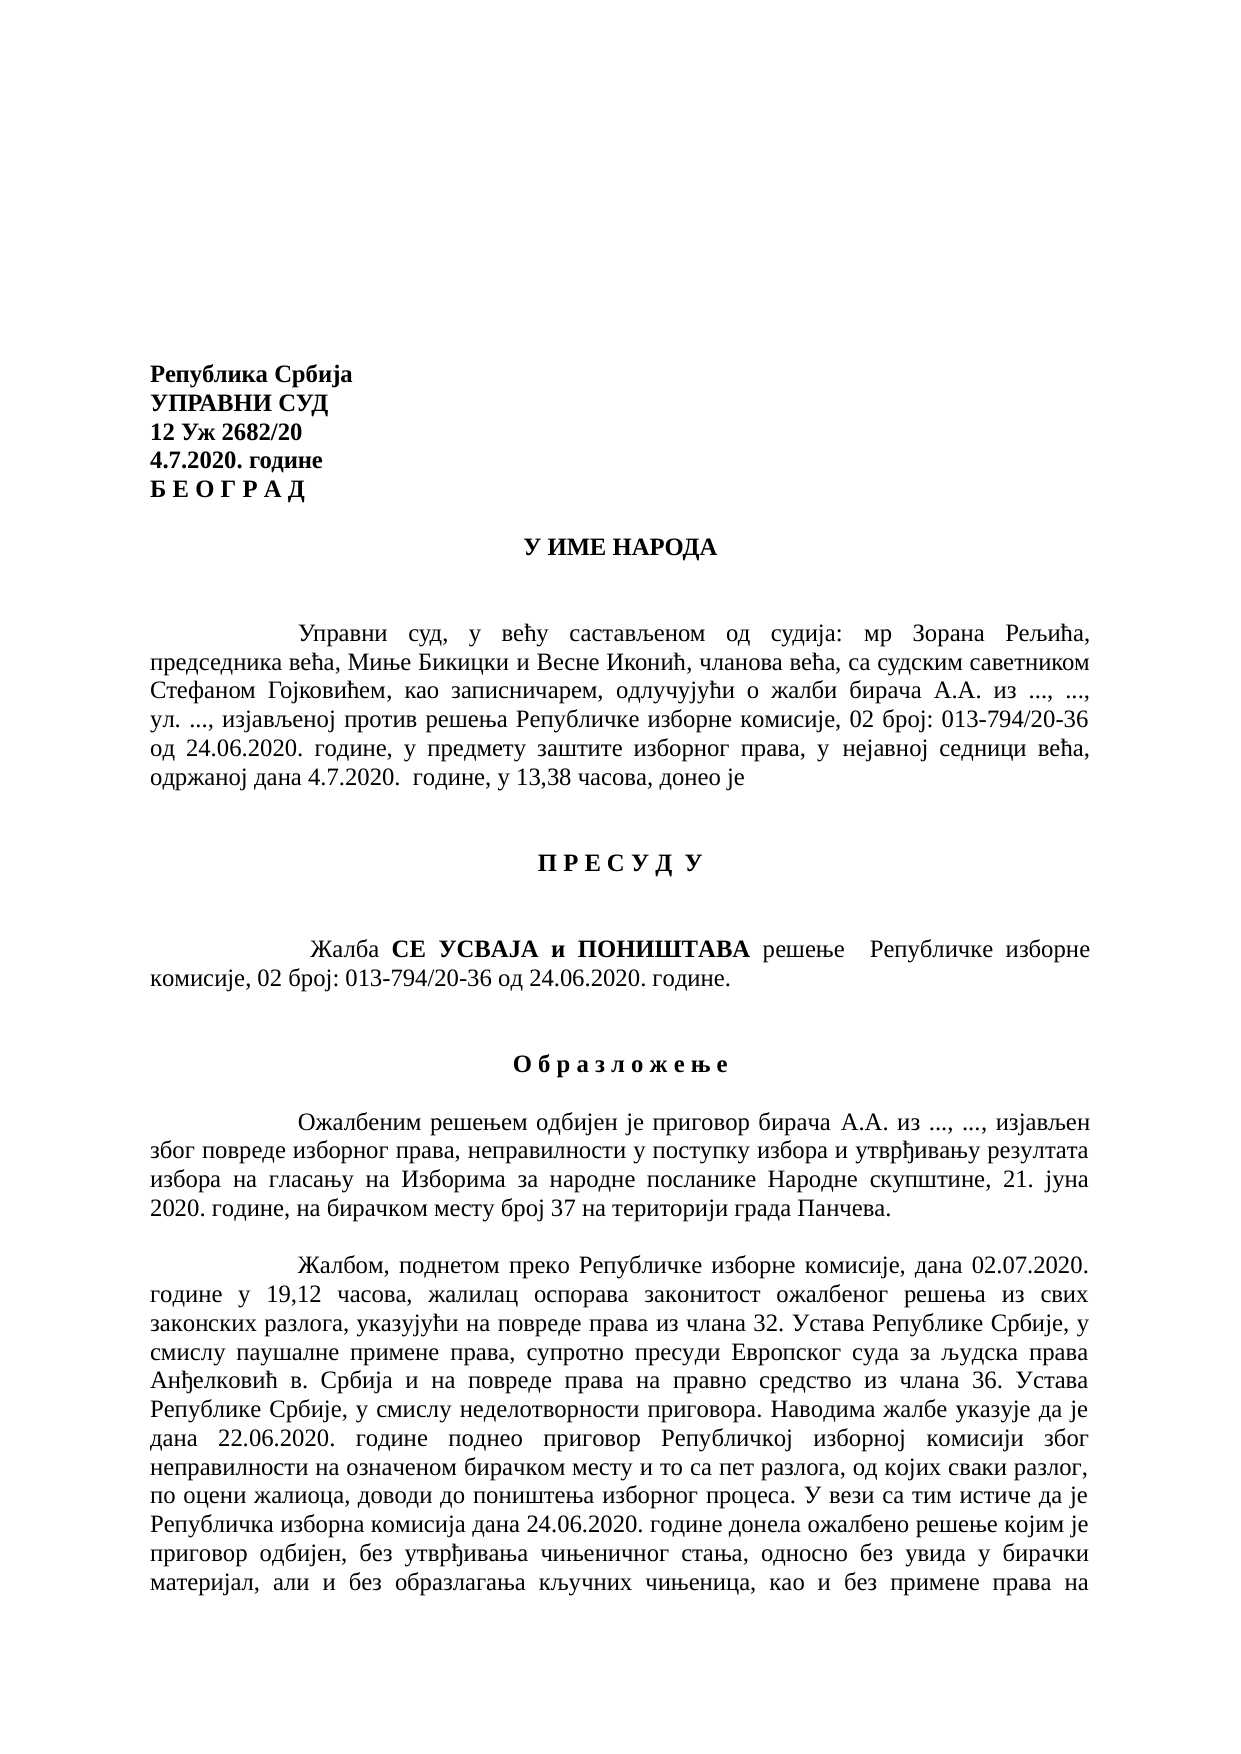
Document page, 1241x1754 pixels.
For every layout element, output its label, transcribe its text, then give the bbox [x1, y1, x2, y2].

text УПРАВНИ СУД [150, 388, 1090, 417]
text Република Србија [150, 148, 1090, 388]
text 4.7.2020. године [150, 445, 1090, 474]
text Б Е О Г Р А Д [150, 474, 1090, 503]
text Жалба СЕ УСВАЈА и ПОНИШТАВА решење Републичке изборне комисије, 02 број: 013-794/20-36 од 24.06.2020. године. [150, 934, 1090, 992]
text Жалбом, поднетом преко Републичке изборне комисије, дана 02.07.2020. године у 19,12 часова, жалилац оспорава законитост ожалбеног решења из свих законских разлога, указујући на повреде права из члана 32. Устава Републике Србије, у смислу паушалне примене права, супротно пресуди Европског суда за људска права Анђелковић в. Србија и на повреде права на правно средство из члана 36. Устава Републике Србије, у смислу неделотворности приговора. Наводима жалбе указује да је дана 22.06.2020. године поднео приговор Републичкоj изборној комисији због неправилности на означеном бирачком месту и то са пет разлога, од којих сваки разлог, по оцени жалиоца, доводи до поништења изборног процеса. У вези са тим истиче да је Републичка изборна комисија дана 24.06.2020. године донела ожалбено решење којим је приговор одбијен, без утврђивања чињеничног стања, односно без увида у бирачки материјал, али и без образлагања кључних чињеница, као и без примене права на [150, 1250, 1090, 1595]
text 12 Уж 2682/20 [150, 417, 1090, 445]
text Ожалбеним решењем одбијен је приговор бирача A.A. из ..., ..., изјављен због повреде изборног права, неправилности у поступку избора и утврђивању резултата избора на гласању на Изборима за народне посланике Народне скупштине, 21. јуна 2020. године, на бирачком месту број 37 на територији града Панчева. [150, 1107, 1090, 1222]
text П Р Е С У Д У [150, 848, 1090, 877]
text О б р а з л о ж е њ е [150, 1049, 1090, 1078]
text У ИМЕ НАРОДА [150, 532, 1090, 560]
text Управни суд, у већу састављеном од судија: мр Зорана Рељића, председника већа, Миње Бикицки и Весне Иконић, чланова већа, са судским саветником Стефаном Гојковићем, као записничарем, одлучујући о жалби бирача A.A. из ..., ..., ул. ..., изјављеној против решења Републичке изборне комисије, 02 број: 013-794/20-36 од 24.06.2020. године, у предмету заштите изборног права, у нејавној седници већа, одржаној дана 4.7.2020. године, у 13,38 часова, донео је [150, 618, 1090, 790]
